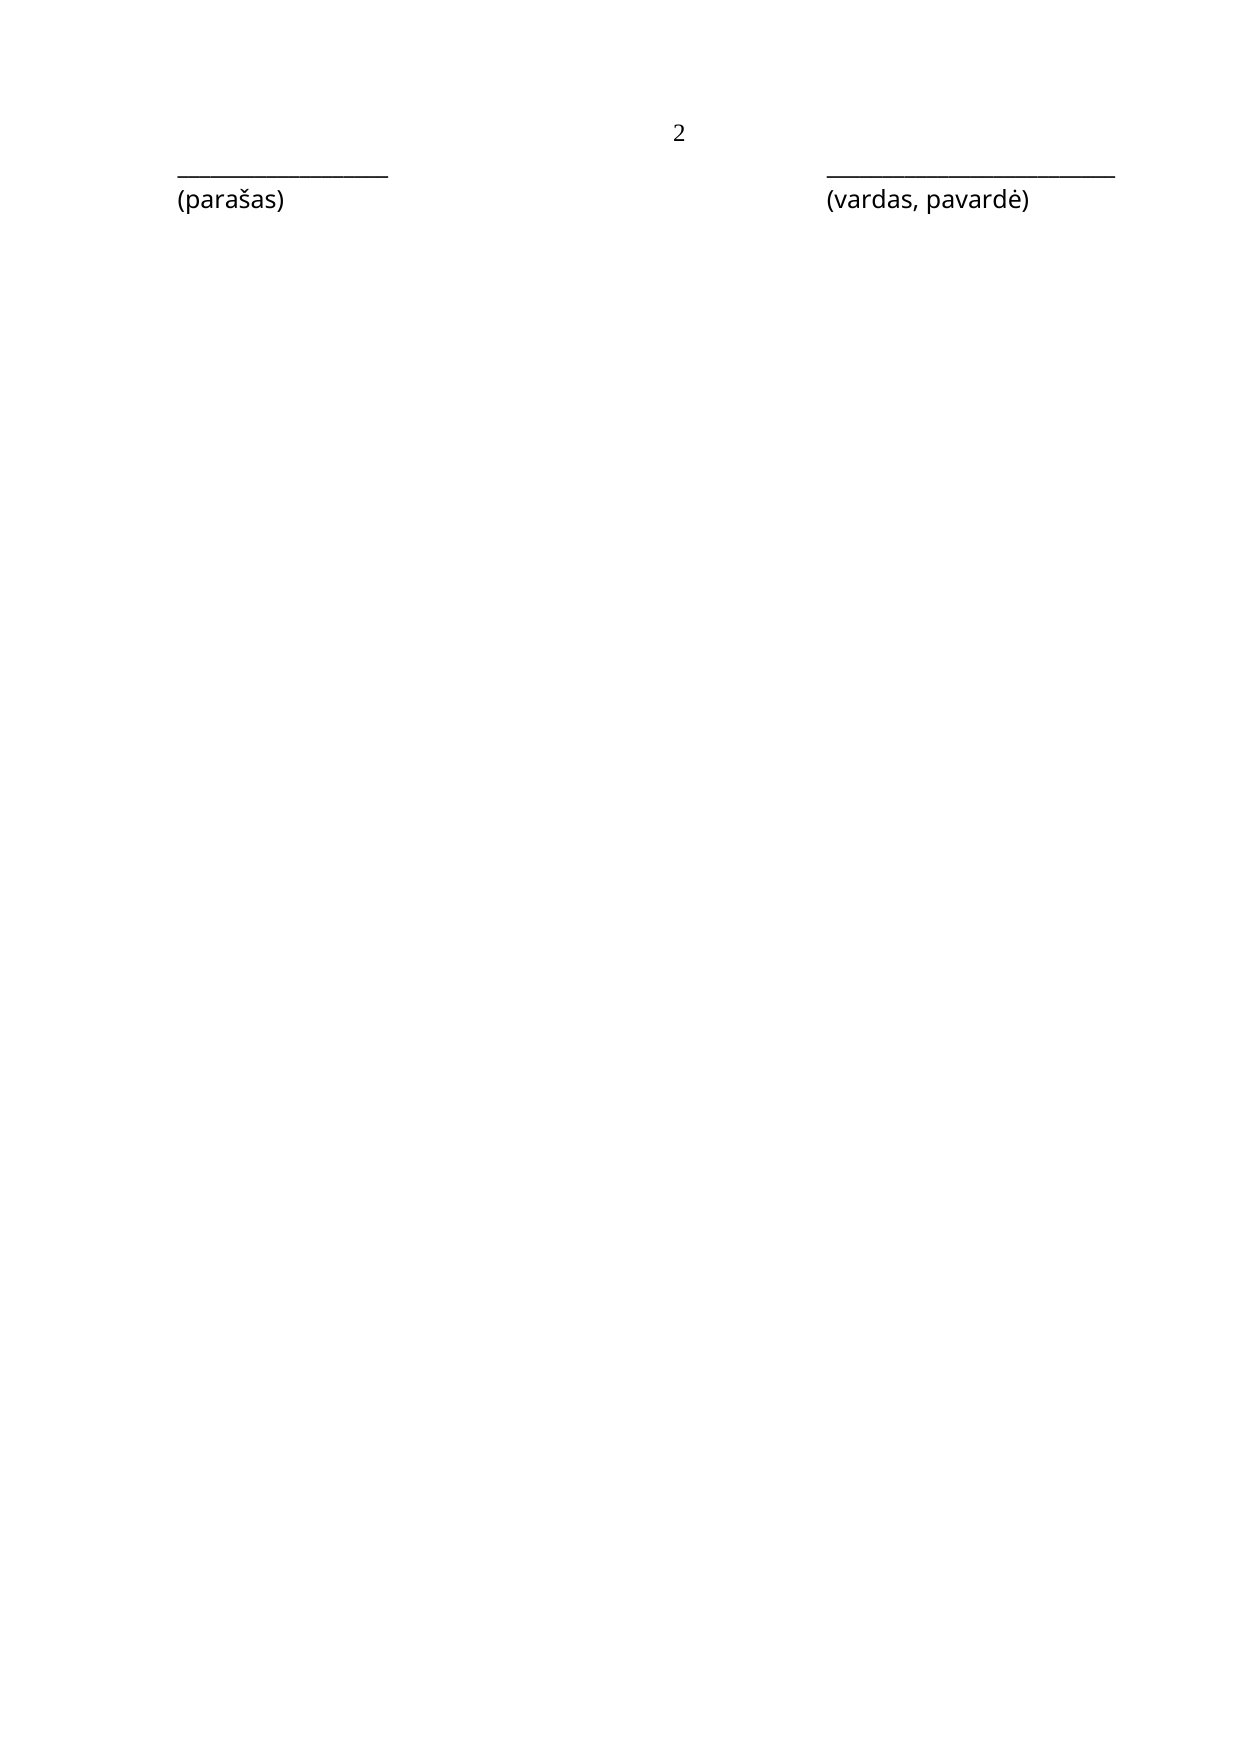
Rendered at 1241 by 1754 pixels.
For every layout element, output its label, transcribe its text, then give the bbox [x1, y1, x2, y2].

text (parašas) (vardas, pavardė) [177, 182, 1181, 216]
text ___________________ __________________________ [177, 148, 1181, 182]
